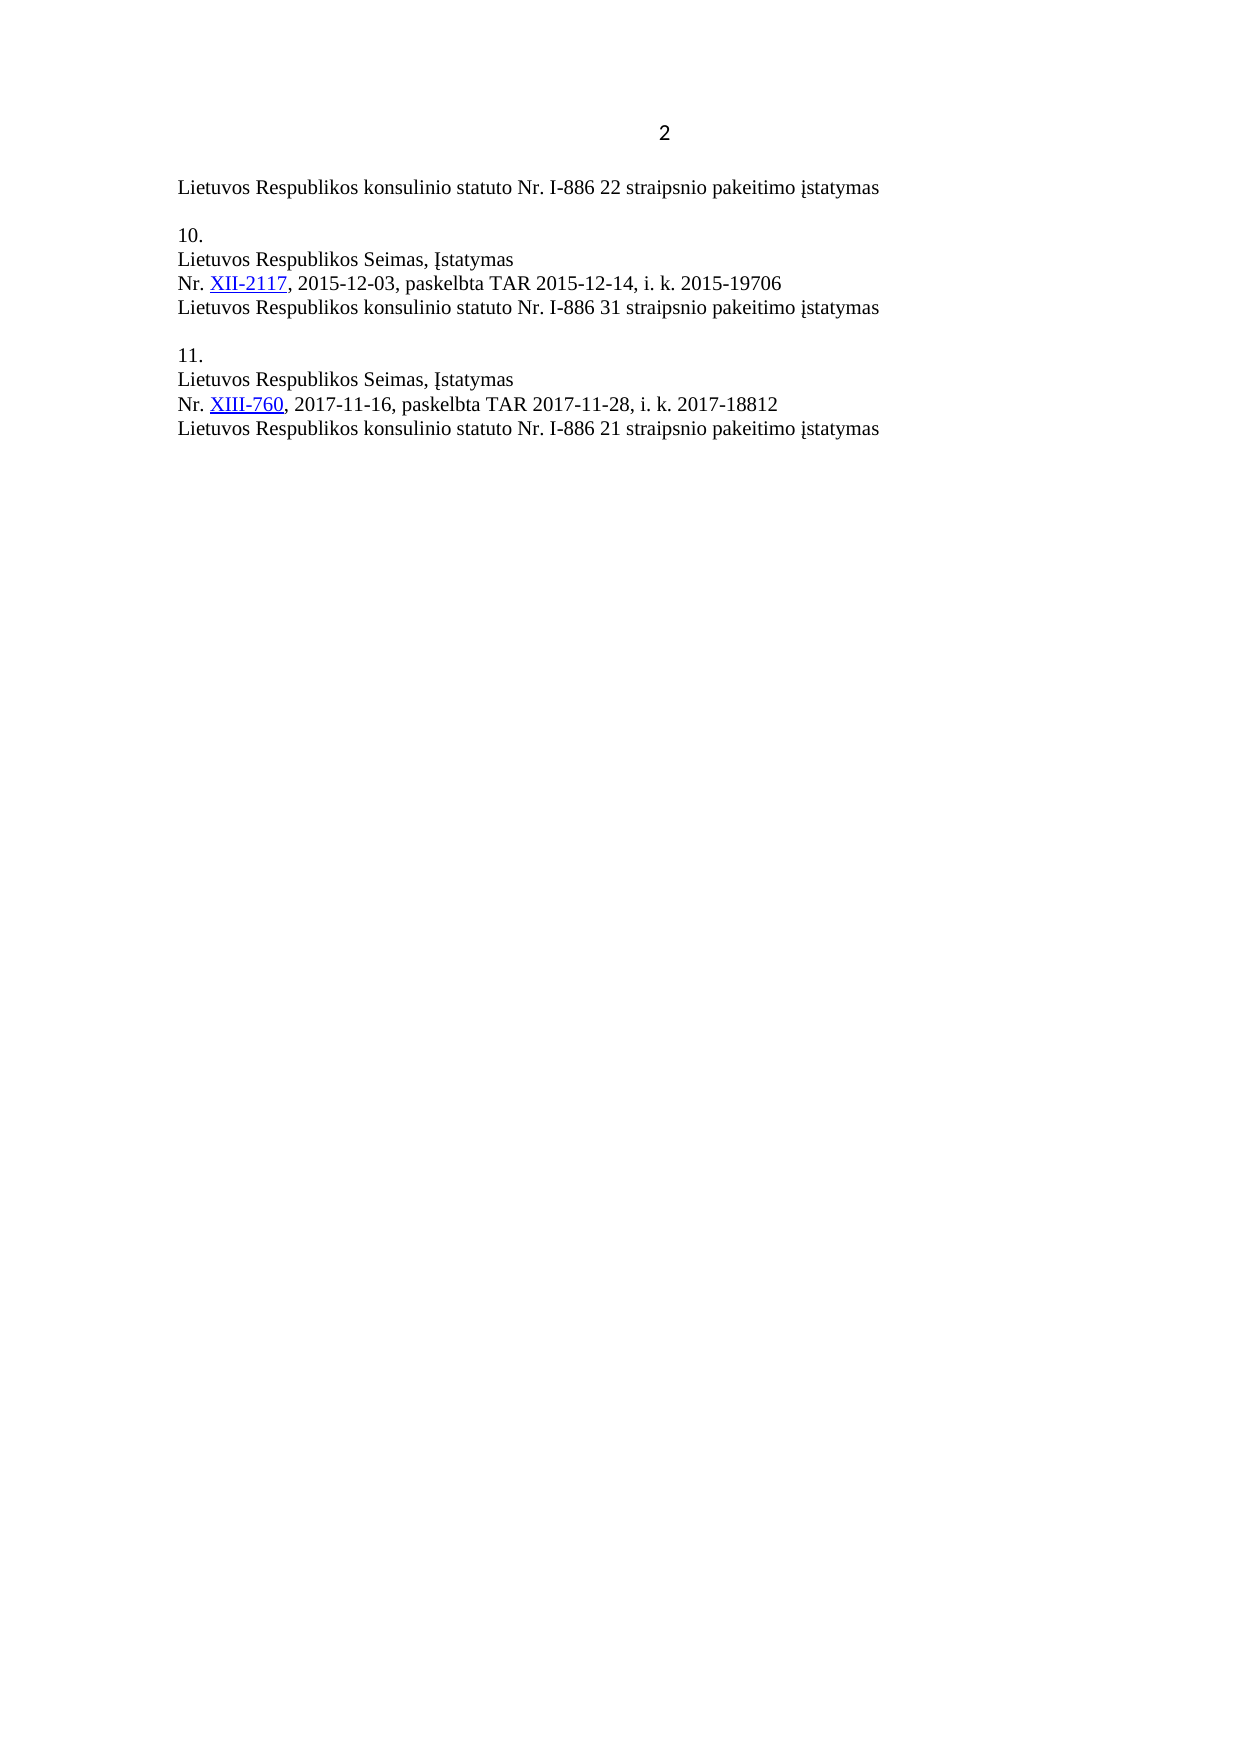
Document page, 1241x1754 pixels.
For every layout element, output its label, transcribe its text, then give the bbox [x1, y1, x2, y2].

text Lietuvos Respublikos konsulinio statuto Nr. I-886 31 straipsnio pakeitimo įstatymas [177, 295, 1152, 319]
text 10. [177, 223, 1152, 247]
text Lietuvos Respublikos Seimas, Įstatymas [177, 247, 1152, 271]
text Nr. XII-2117, 2015-12-03, paskelbta TAR 2015-12-14, i. k. 2015-19706 [177, 271, 1152, 295]
text Lietuvos Respublikos konsulinio statuto Nr. I-886 22 straipsnio pakeitimo įstatymas [177, 175, 1152, 199]
text Lietuvos Respublikos konsulinio statuto Nr. I-886 21 straipsnio pakeitimo įstatymas [177, 416, 1152, 439]
text 11. [177, 343, 1152, 367]
text Lietuvos Respublikos Seimas, Įstatymas [177, 367, 1152, 391]
text Nr. XIII-760, 2017-11-16, paskelbta TAR 2017-11-28, i. k. 2017-18812 [177, 391, 1152, 416]
